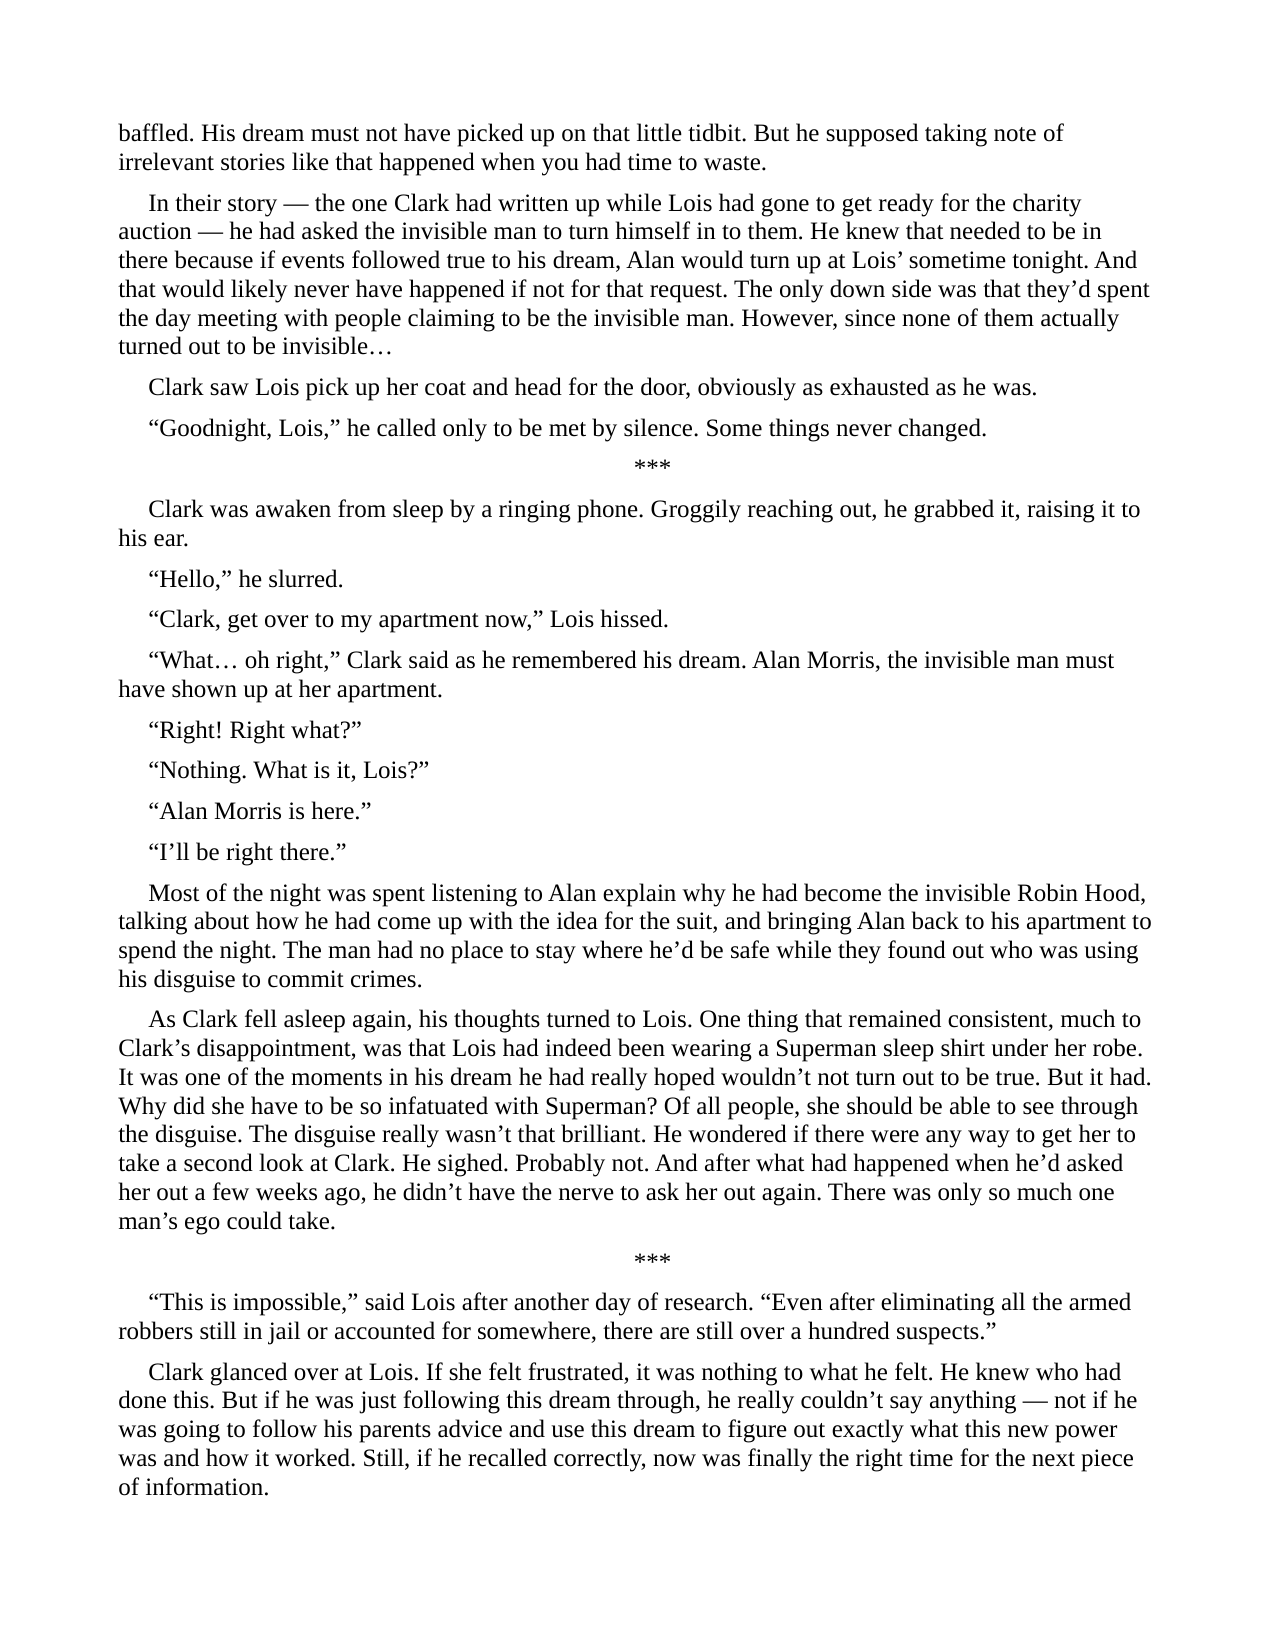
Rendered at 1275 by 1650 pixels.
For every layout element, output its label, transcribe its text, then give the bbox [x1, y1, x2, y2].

text baffled. His dream must not have picked up on that little tidbit. But he supposed taking note of irrelevant stories like that happened when you had time to waste. [118, 118, 1157, 176]
text “I’ll be right there.” [118, 837, 1157, 866]
text “This is impossible,” said Lois after another day of research. “Even after eliminating all the armed robbers still in jail or accounted for somewhere, there are still over a hundred suspects.” [118, 1287, 1157, 1345]
text “Alan Morris is here.” [118, 796, 1157, 825]
text “Nothing. What is it, Lois?” [118, 755, 1157, 784]
text Most of the night was spent listening to Alan explain why he had become the invisible Robin Hood, talking about how he had come up with the idea for the suit, and bringing Alan back to his apartment to spend the night. The man had no place to stay where he’d be safe while they found out who was using his disguise to commit crimes. [118, 878, 1157, 993]
text “Clark, get over to my apartment now,” Lois hissed. [118, 604, 1157, 633]
text “Hello,” he slurred. [118, 564, 1157, 592]
text Clark saw Lois pick up her coat and head for the door, obviously as exhausted as he was. [118, 372, 1157, 401]
text As Clark fell asleep again, his thoughts turned to Lois. One thing that remained consistent, much to Clark’s disappointment, was that Lois had indeed been wearing a Superman sleep shirt under her robe. It was one of the moments in his dream he had really hoped wouldn’t not turn out to be true. But it had. Why did she have to be so infatuated with Superman? Of all people, she should be able to see through the disguise. The disguise really wasn’t that brilliant. He wondered if there were any way to get her to take a second look at Clark. He sighed. Probably not. And after what had happened when he’d asked her out a few weeks ago, he didn’t have the nerve to ask her out again. There was only so much one man’s ego could take. [118, 1004, 1157, 1234]
text *** [118, 453, 1157, 482]
text *** [118, 1247, 1157, 1275]
text In their story — the one Clark had written up while Lois had gone to get ready for the charity auction — he had asked the invisible man to turn himself in to them. He knew that needed to be in there because if events followed true to his dream, Alan would turn up at Lois’ sometime tonight. And that would likely never have happened if not for that request. The only down side was that they’d spent the day meeting with people claiming to be the invisible man. However, since none of them actually turned out to be invisible… [118, 188, 1157, 360]
text “Goodnight, Lois,” he called only to be met by silence. Some things never changed. [118, 413, 1157, 442]
text “What… oh right,” Clark said as he remembered his dream. Alan Morris, the invisible man must have shown up at her apartment. [118, 645, 1157, 703]
text Clark glanced over at Lois. If she felt frustrated, it was nothing to what he felt. He knew who had done this. But if he was just following this dream through, he really couldn’t say anything — not if he was going to follow his parents advice and use this dream to figure out exactly what this new power was and how it worked. Still, if he recalled correctly, now was finally the right time for the next piece of information. [118, 1357, 1157, 1501]
text “Right! Right what?” [118, 715, 1157, 743]
text Clark was awaken from sleep by a ringing phone. Groggily reaching out, he grabbed it, raising it to his ear. [118, 494, 1157, 552]
